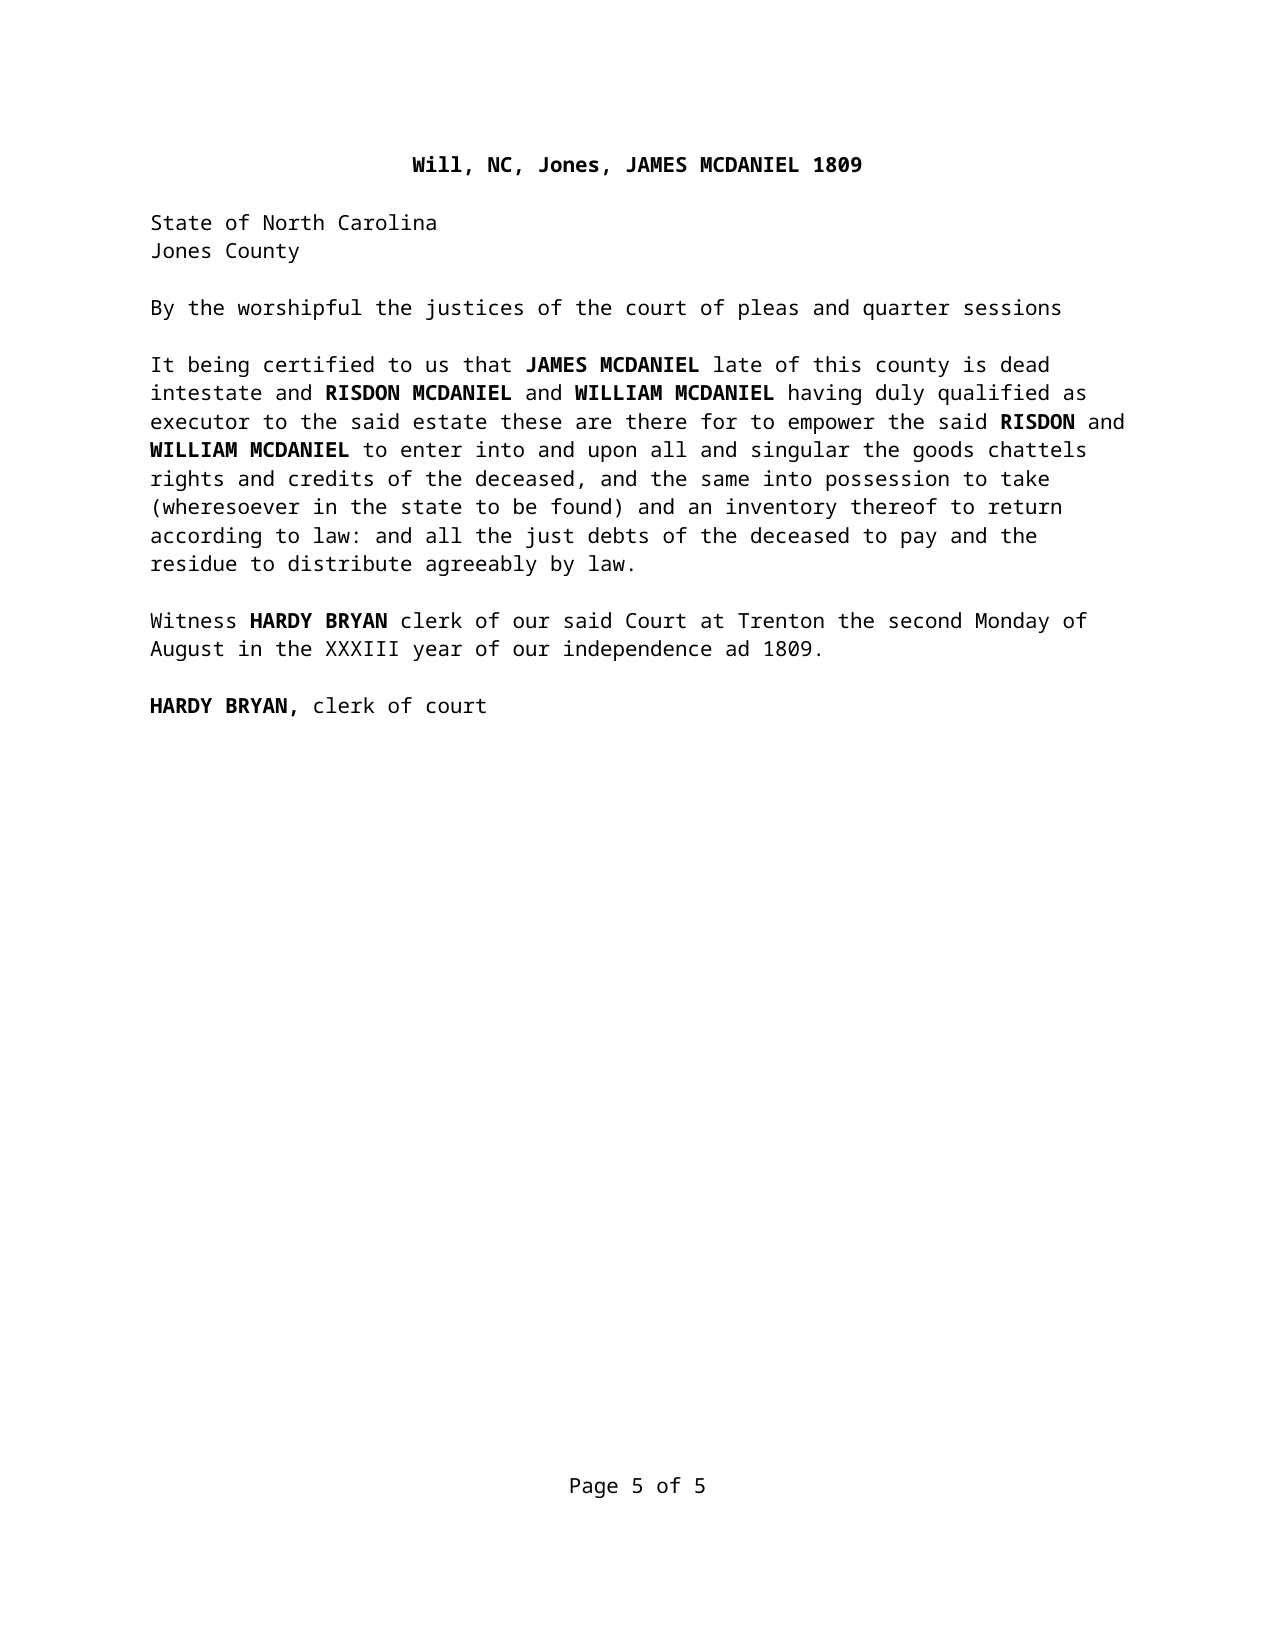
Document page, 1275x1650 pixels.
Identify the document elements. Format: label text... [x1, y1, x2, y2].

text State of North Carolina Jones County By the worshipful the justices of the court of pleas and quarter sessions It being certified to us that James MCDANIEL late of this county is dead intestate and RISDON MCDANIEL and William MCDANIEL having duly qualified as executor to the said estate these are there for to empower the said risdon and William MCDANIEL to enter into and upon all and singular the goods chattels rights and credits of the deceased, and the same into possession to take (wheresoever in the state to be found) and an inventory thereof to return according to law: and all the just debts of the deceased to pay and the residue to distribute agreeably by law. Witness Hardy Bryan clerk of our said Court at Trenton the second Monday of August in the XXXIII year of our independence ad 1809. Hardy Bryan, clerk of court [150, 208, 1125, 720]
